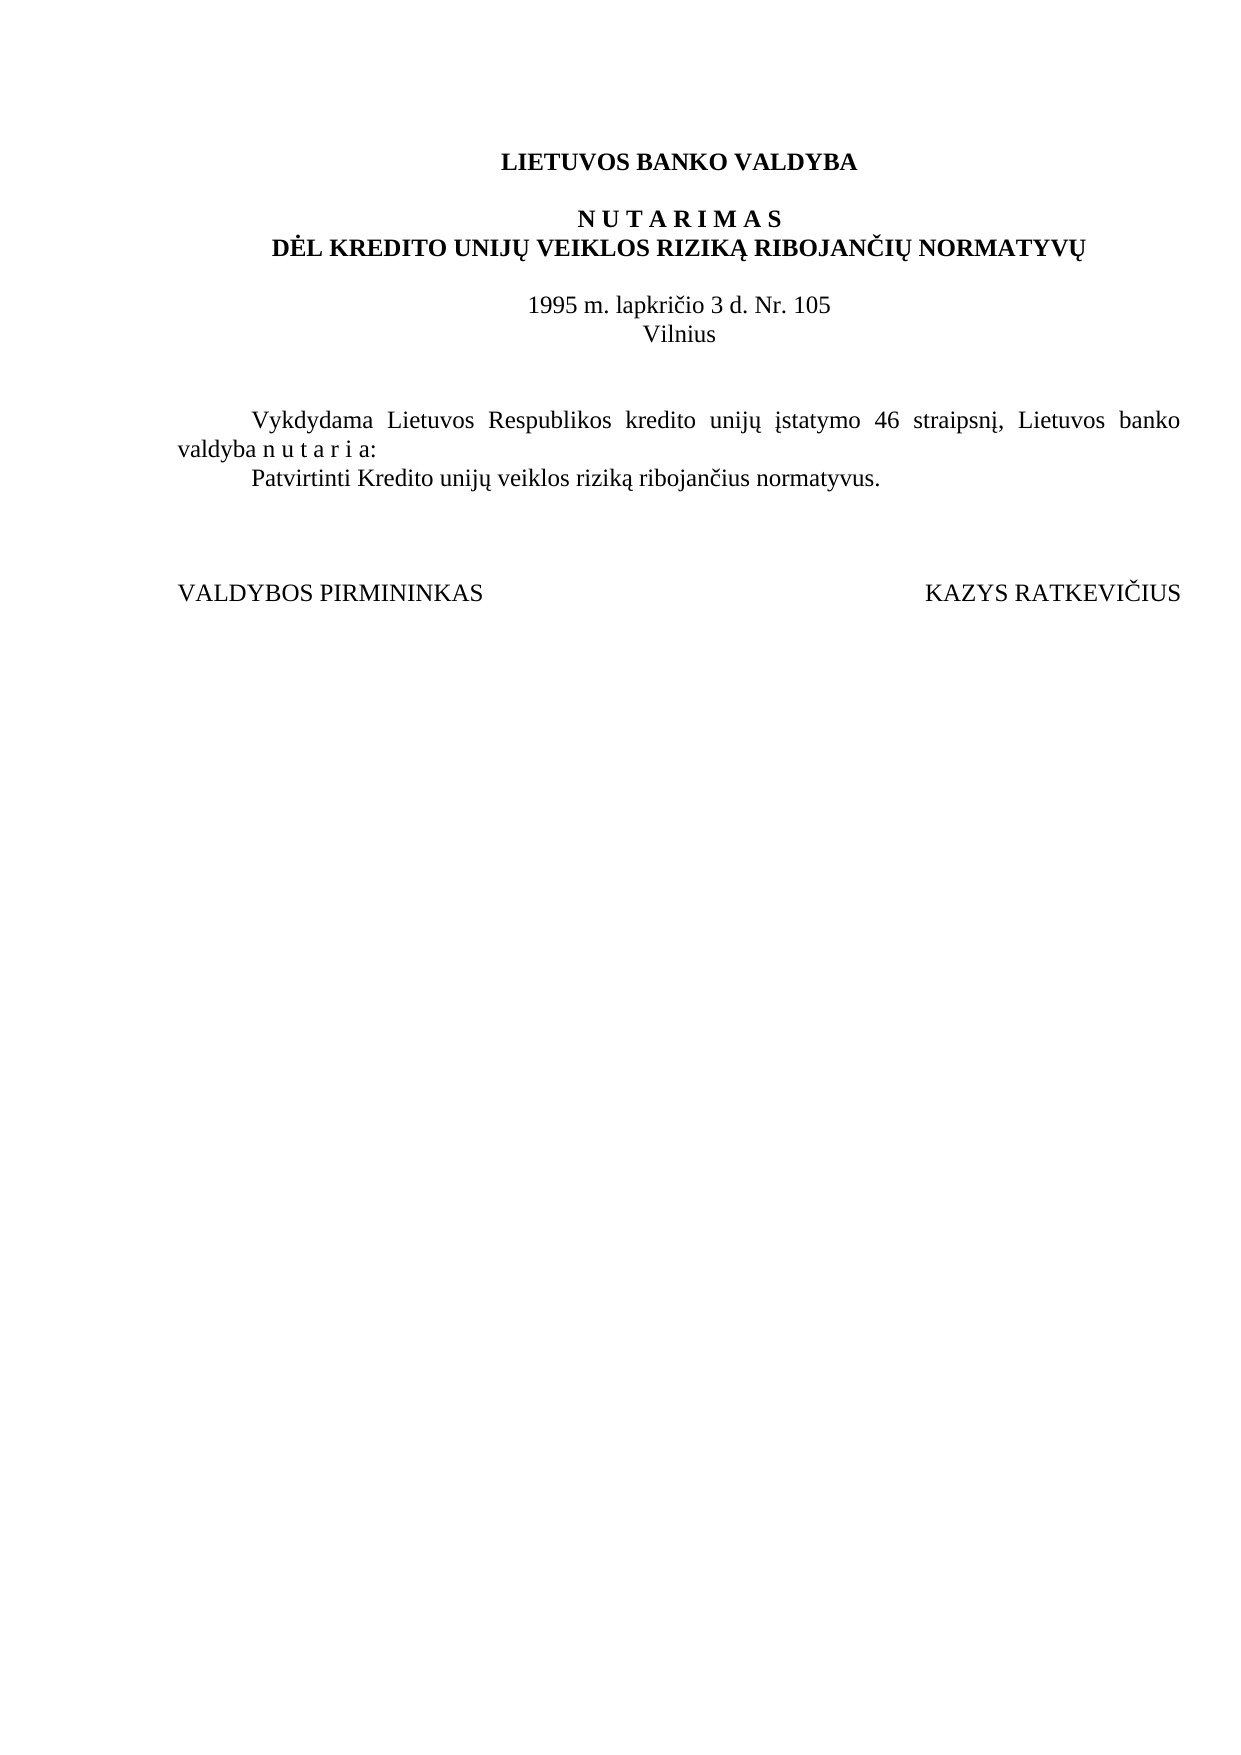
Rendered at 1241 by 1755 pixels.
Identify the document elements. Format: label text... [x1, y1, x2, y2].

text Patvirtinti Kredito unijų veiklos riziką ribojančius normatyvus. [177, 463, 1181, 492]
text N U T A R I M A S [177, 204, 1181, 233]
text Vykdydama Lietuvos Respublikos kredito unijų įstatymo 46 straipsnį, Lietuvos banko valdyba nutaria: [177, 406, 1181, 463]
text 1995 m. lapkričio 3 d. Nr. 105 [177, 291, 1181, 319]
text LIETUVOS BANKO VALDYBA [177, 147, 1181, 176]
text DĖL KREDITO UNIJŲ VEIKLOS RIZIKĄ RIBOJANČIŲ NORMATYVŲ [177, 233, 1181, 262]
text VALDYBOS PIRMININKAS KAZYS RATKEVIČIUS [177, 578, 1181, 607]
text Vilnius [177, 319, 1181, 348]
